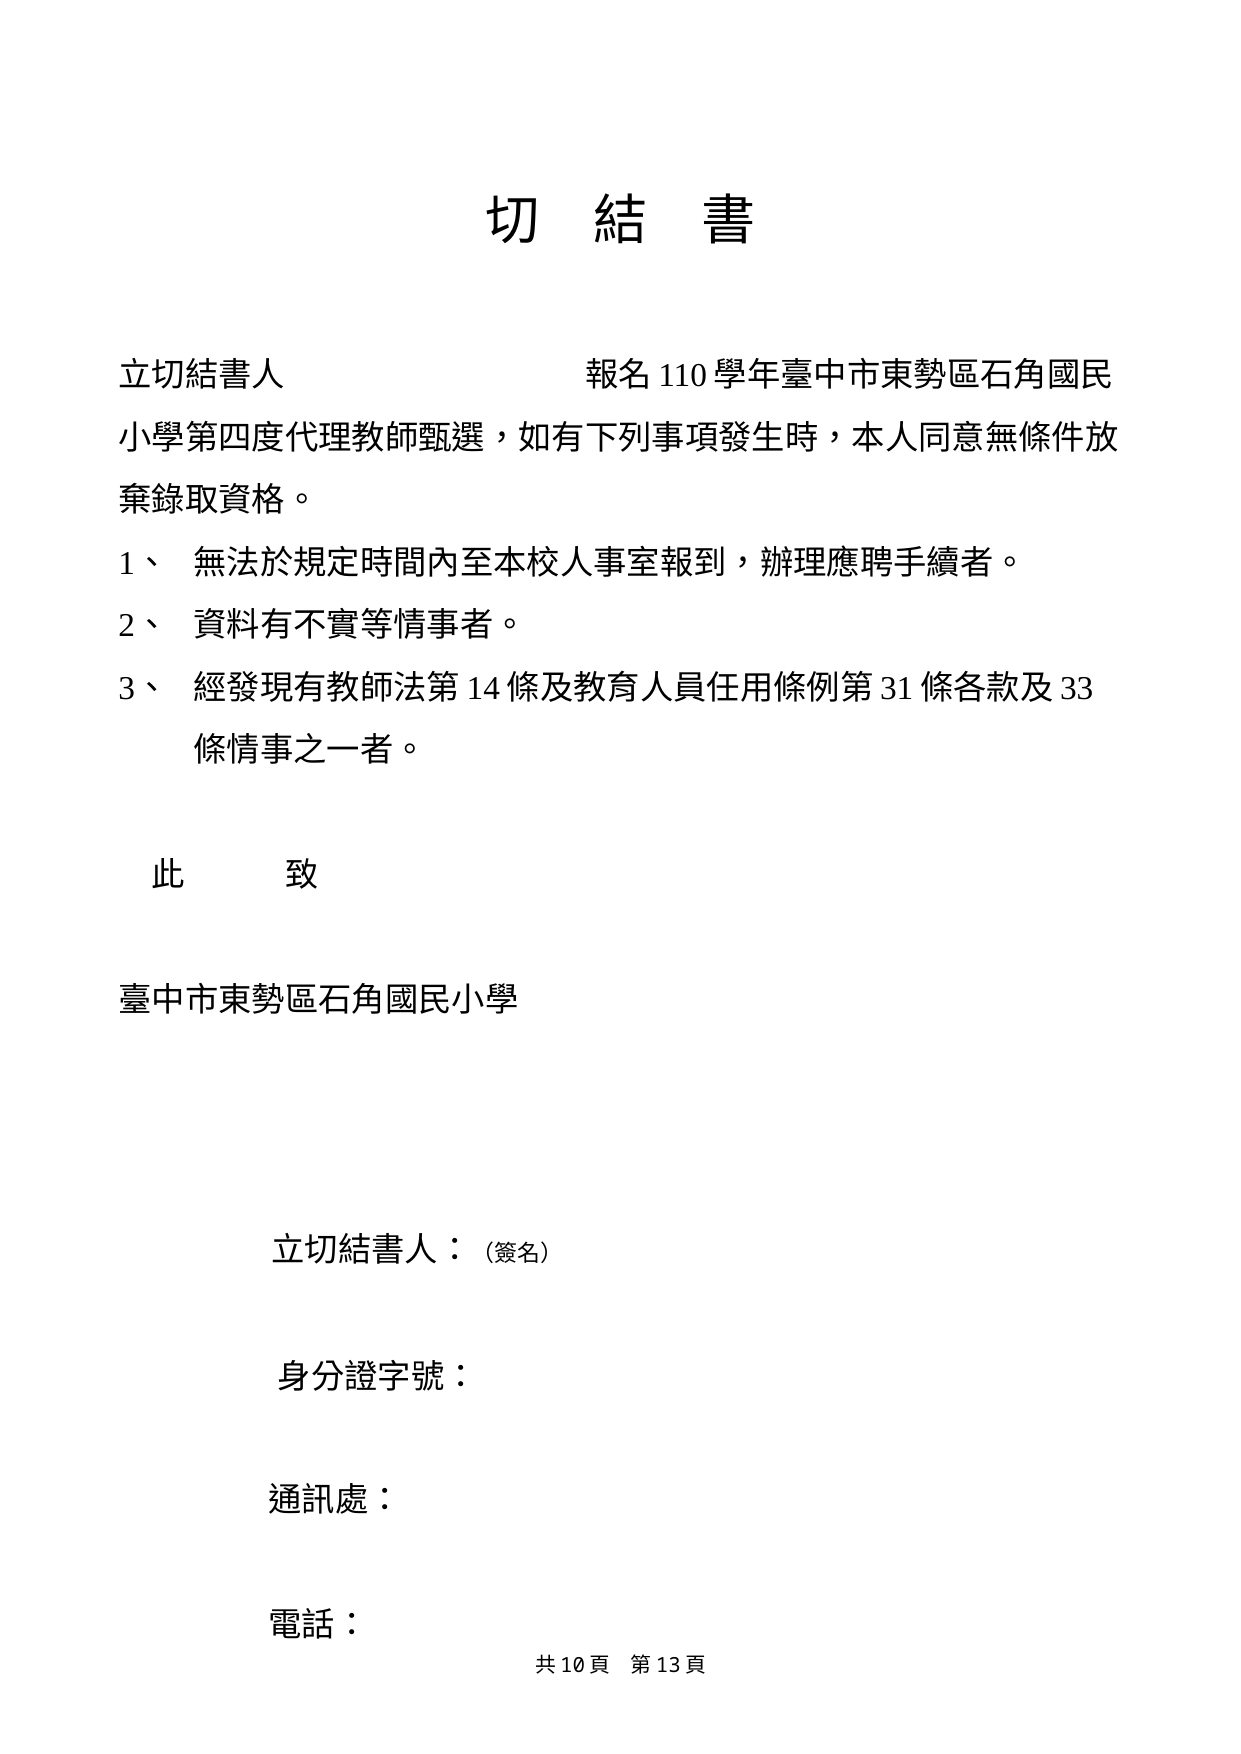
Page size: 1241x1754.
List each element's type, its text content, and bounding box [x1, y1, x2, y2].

list 無法於規定時間內至本校人事室報到，辦理應聘手續者。 [118, 518, 1122, 581]
text 身分證字號： [118, 1331, 1122, 1393]
text 電話： [118, 1581, 1122, 1643]
text 臺中市東勢區石角國民小學 [118, 956, 1122, 1018]
text 立切結書人 報名110學年臺中市東勢區石角國民小學第四度代理教師甄選，如有下列事項發生時，本人同意無條件放棄錄取資格。 [118, 331, 1122, 518]
text 立切結書人：（簽名） [118, 1206, 1122, 1268]
text 此 致 [118, 831, 1122, 893]
text 切 結 書 [118, 143, 1122, 268]
list 資料有不實等情事者。 [118, 581, 1122, 643]
list 經發現有教師法第14條及教育人員任用條例第31條各款及33條情事之一者。 [118, 643, 1122, 768]
text 通訊處： [118, 1456, 1122, 1518]
